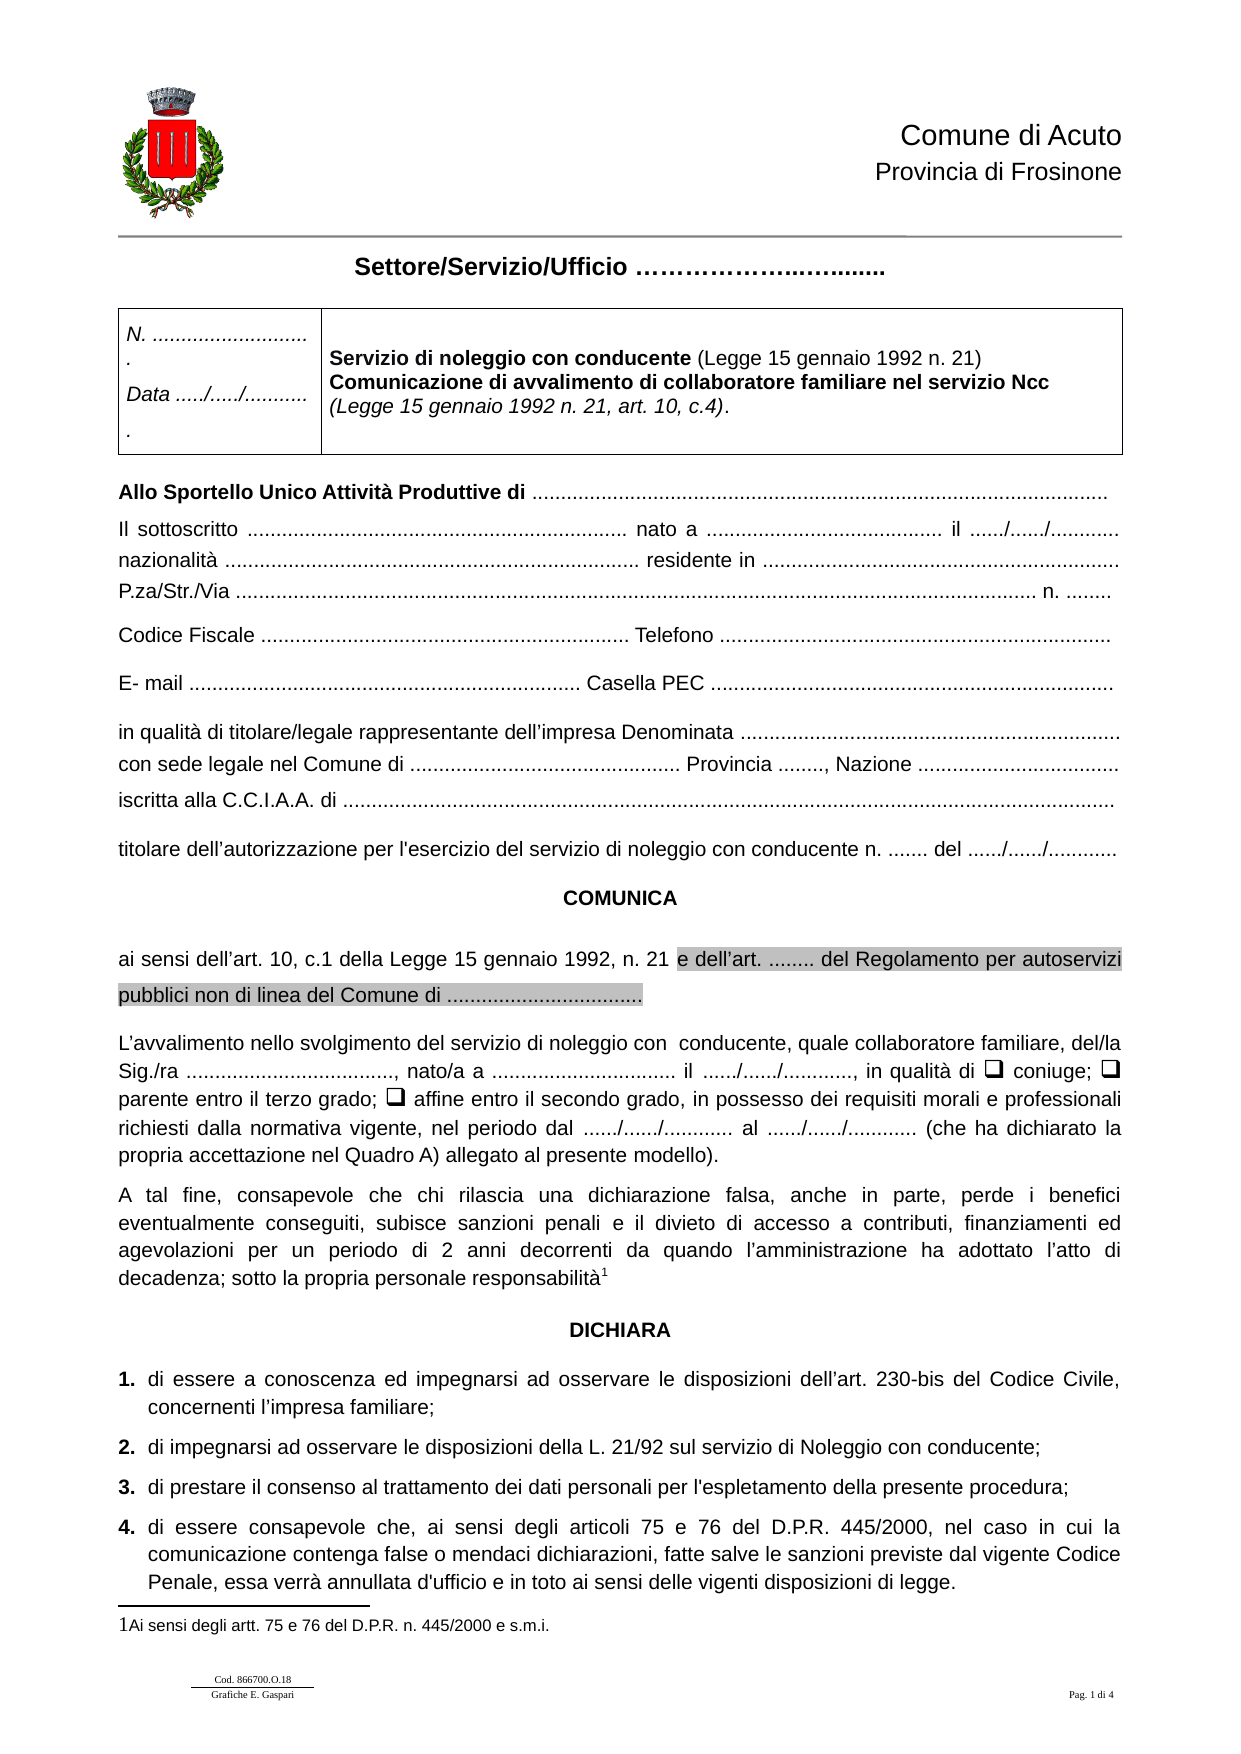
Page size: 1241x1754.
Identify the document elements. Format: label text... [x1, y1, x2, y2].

text iscritta alla C.C.I.A.A. di ...................................................................................................................................... [118, 788, 1122, 812]
text COMUNICA [118, 886, 1122, 909]
subtitle di essere consapevole che, ai sensi degli articoli 75 e 76 del D.P.R. 445/2000, nel caso in cui la comunicazione contenga false o mendaci dichiarazioni, fatte salve le sanzioni previste dal vigente Codice Penale, essa verrà annullata d'ufficio e in toto ai sensi delle vigenti disposizioni di legge. [118, 1514, 1122, 1593]
subtitle di prestare il consenso al trattamento dei dati personali per l'espletamento della presente procedura; [118, 1474, 1122, 1498]
text Comune di Acuto [224, 118, 1122, 152]
text A tal fine, consapevole che chi rilascia una dichiarazione falsa, anche in parte, perde i benefici eventualmente conseguiti, subisce sanzioni penali e il divieto di accesso a contributi, finanziamenti ed agevolazioni per un periodo di 2 anni decorrenti da quando l’amministrazione ha adottato l’atto di decadenza; sotto la propria personale responsabilità [118, 1183, 1122, 1289]
picture [122, 87, 224, 219]
text titolare dell’autorizzazione per l'esercizio del servizio di noleggio con conducente n. ....... del ....../....../............ [118, 837, 1122, 861]
subtitle di impegnarsi ad osservare le disposizioni della L. 21/92 sul servizio di Noleggio con conducente; [118, 1434, 1122, 1458]
text Settore/Servizio/Ufficio ………………...…........ [118, 252, 1122, 281]
subtitle DICHIARA [118, 1318, 1122, 1342]
text Provincia di Frosinone [224, 157, 1122, 185]
text Il sottoscritto .................................................................. nato a ......................................... il ....../....../............ nazionalità ........................................................................ residente in .............................................................. P.za/Str./Via ........................................................................................................................................... n. ........ [118, 517, 1122, 603]
text Ai sensi degli artt. 75 e 76 del D.P.R. n. 445/2000 e s.m.i. [118, 1612, 1122, 1636]
text Allo Sportello Unico Attività Produttive di .................................................................................................... [118, 480, 1122, 504]
text L’avvalimento nello svolgimento del servizio di noleggio con conducente, quale collaboratore familiare, del/la Sig./ra ...................................., nato/a a ................................ il ....../....../............, in qualità di  coniuge;  parente entro il terzo grado;  affine entro il secondo grado, in possesso dei requisiti morali e professionali richiesti dalla normativa vigente, nel periodo dal ....../....../............ al ....../....../............ (che ha dichiarato la propria accettazione nel Quadro A) allegato al presente modello). [118, 1031, 1122, 1167]
text in qualità di titolare/legale rappresentante dell’impresa Denominata .................................................................. [118, 719, 1122, 743]
text con sede legale nel Comune di ............................................... Provincia ........, Nazione ................................... [118, 752, 1122, 776]
list di essere a conoscenza ed impegnarsi ad osservare le disposizioni dell’art. 230-bis del Codice Civile, concernenti l’impresa familiare; [118, 1367, 1122, 1418]
text Codice Fiscale ................................................................ Telefono .................................................................... [118, 623, 1122, 647]
table_header Servizio di noleggio con conducente (Legge 15 gennaio 1992 n. 21) Comunicazione di avvalimento di collaboratore familiare nel servizio Ncc (Legge 15 gennaio 1992 n. 21, art. 10, c.4). [322, 309, 1122, 454]
text E- mail .................................................................... Casella PEC ...................................................................... [118, 671, 1122, 695]
text ai sensi dell’art. 10, c.1 della Legge 15 gennaio 1992, n. 21 e dell’art. ........ del Regolamento per autoservizi pubblici non di linea del Comune di .................................. [118, 947, 1122, 1006]
table_header N. ............................ Data ...../...../............ [119, 309, 321, 454]
